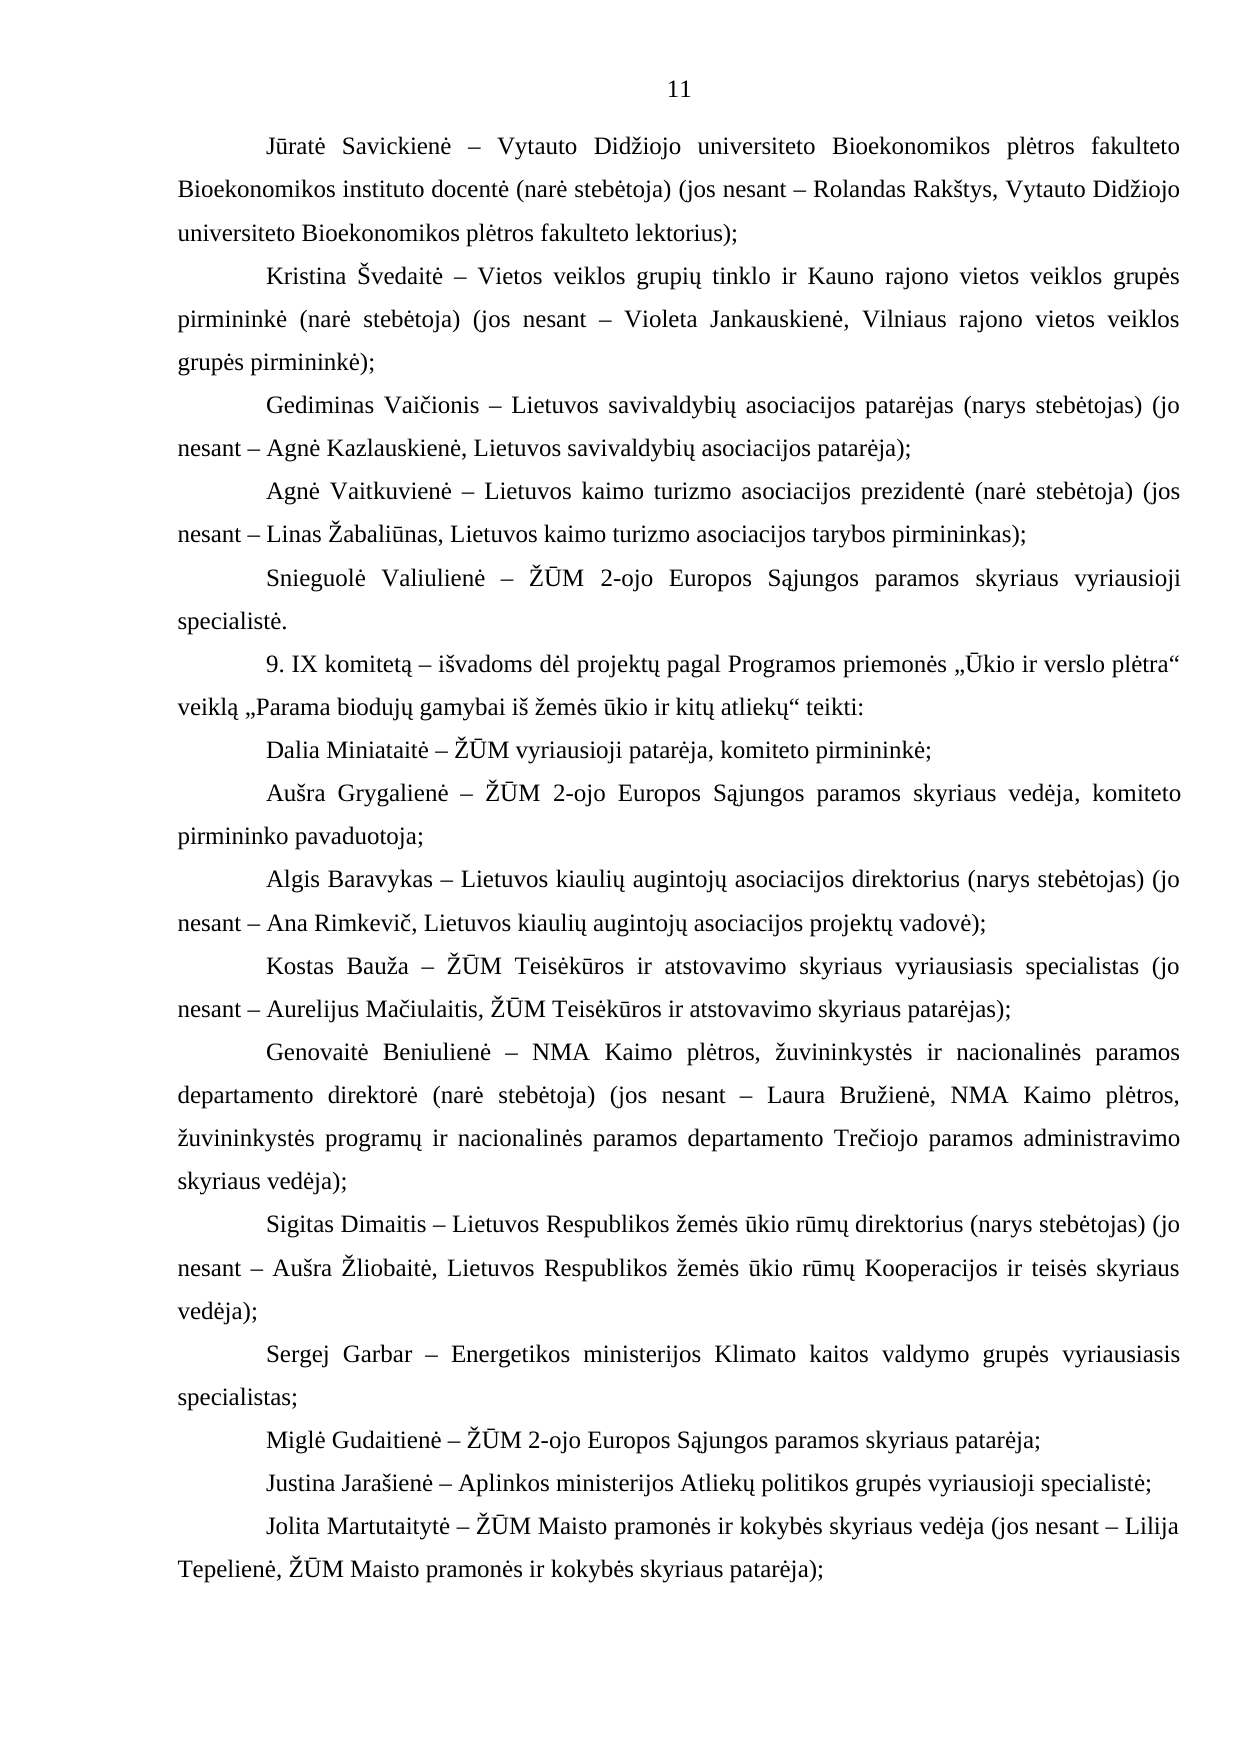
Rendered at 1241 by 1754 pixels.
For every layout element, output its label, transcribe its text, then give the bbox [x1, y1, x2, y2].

text Kostas Bauža – ŽŪM Teisėkūros ir atstovavimo skyriaus vyriausiasis specialistas (jo nesant – Aurelijus Mačiulaitis, ŽŪM Teisėkūros ir atstovavimo skyriaus patarėjas); [177, 951, 1181, 1023]
text Gediminas Vaičionis – Lietuvos savivaldybių asociacijos patarėjas (narys stebėtojas) (jo nesant – Agnė Kazlauskienė, Lietuvos savivaldybių asociacijos patarėja); [177, 390, 1181, 462]
text Sergej Garbar – Energetikos ministerijos Klimato kaitos valdymo grupės vyriausiasis specialistas; [177, 1339, 1181, 1411]
text Kristina Švedaitė – Vietos veiklos grupių tinklo ir Kauno rajono vietos veiklos grupės pirmininkė (narė stebėtoja) (jos nesant – Violeta Jankauskienė, Vilniaus rajono vietos veiklos grupės pirmininkė); [177, 261, 1181, 376]
text Snieguolė Valiulienė – ŽŪM 2-ojo Europos Sąjungos paramos skyriaus vyriausioji specialistė. [177, 563, 1181, 634]
text Justina Jarašienė – Aplinkos ministerijos Atliekų politikos grupės vyriausioji specialistė; [177, 1468, 1181, 1497]
text Jolita Martutaitytė – ŽŪM Maisto pramonės ir kokybės skyriaus vedėja (jos nesant – Lilija Tepelienė, ŽŪM Maisto pramonės ir kokybės skyriaus patarėja); [177, 1511, 1181, 1583]
text Miglė Gudaitienė – ŽŪM 2-ojo Europos Sąjungos paramos skyriaus patarėja; [177, 1425, 1181, 1454]
text Algis Baravykas – Lietuvos kiaulių augintojų asociacijos direktorius (narys stebėtojas) (jo nesant – Ana Rimkevič, Lietuvos kiaulių augintojų asociacijos projektų vadovė); [177, 864, 1181, 936]
text Aušra Grygalienė – ŽŪM 2-ojo Europos Sąjungos paramos skyriaus vedėja, komiteto pirmininko pavaduotoja; [177, 778, 1181, 850]
text Genovaitė Beniulienė – NMA Kaimo plėtros, žuvininkystės ir nacionalinės paramos departamento direktorė (narė stebėtoja) (jos nesant – Laura Bružienė, NMA Kaimo plėtros, žuvininkystės programų ir nacionalinės paramos departamento Trečiojo paramos administravimo skyriaus vedėja); [177, 1037, 1181, 1195]
text Agnė Vaitkuvienė – Lietuvos kaimo turizmo asociacijos prezidentė (narė stebėtoja) (jos nesant – Linas Žabaliūnas, Lietuvos kaimo turizmo asociacijos tarybos pirmininkas); [177, 476, 1181, 548]
text Sigitas Dimaitis – Lietuvos Respublikos žemės ūkio rūmų direktorius (narys stebėtojas) (jo nesant – Aušra Žliobaitė, Lietuvos Respublikos žemės ūkio rūmų Kooperacijos ir teisės skyriaus vedėja); [177, 1209, 1181, 1324]
text Jūratė Savickienė – Vytauto Didžiojo universiteto Bioekonomikos plėtros fakulteto Bioekonomikos instituto docentė (narė stebėtoja) (jos nesant – Rolandas Rakštys, Vytauto Didžiojo universiteto Bioekonomikos plėtros fakulteto lektorius); [177, 131, 1181, 246]
text 9. IX komitetą – išvadoms dėl projektų pagal Programos priemonės „Ūkio ir verslo plėtra“ veiklą „Parama biodujų gamybai iš žemės ūkio ir kitų atliekų“ teikti: [177, 649, 1181, 721]
text Dalia Miniataitė – ŽŪM vyriausioji patarėja, komiteto pirmininkė; [177, 735, 1181, 764]
